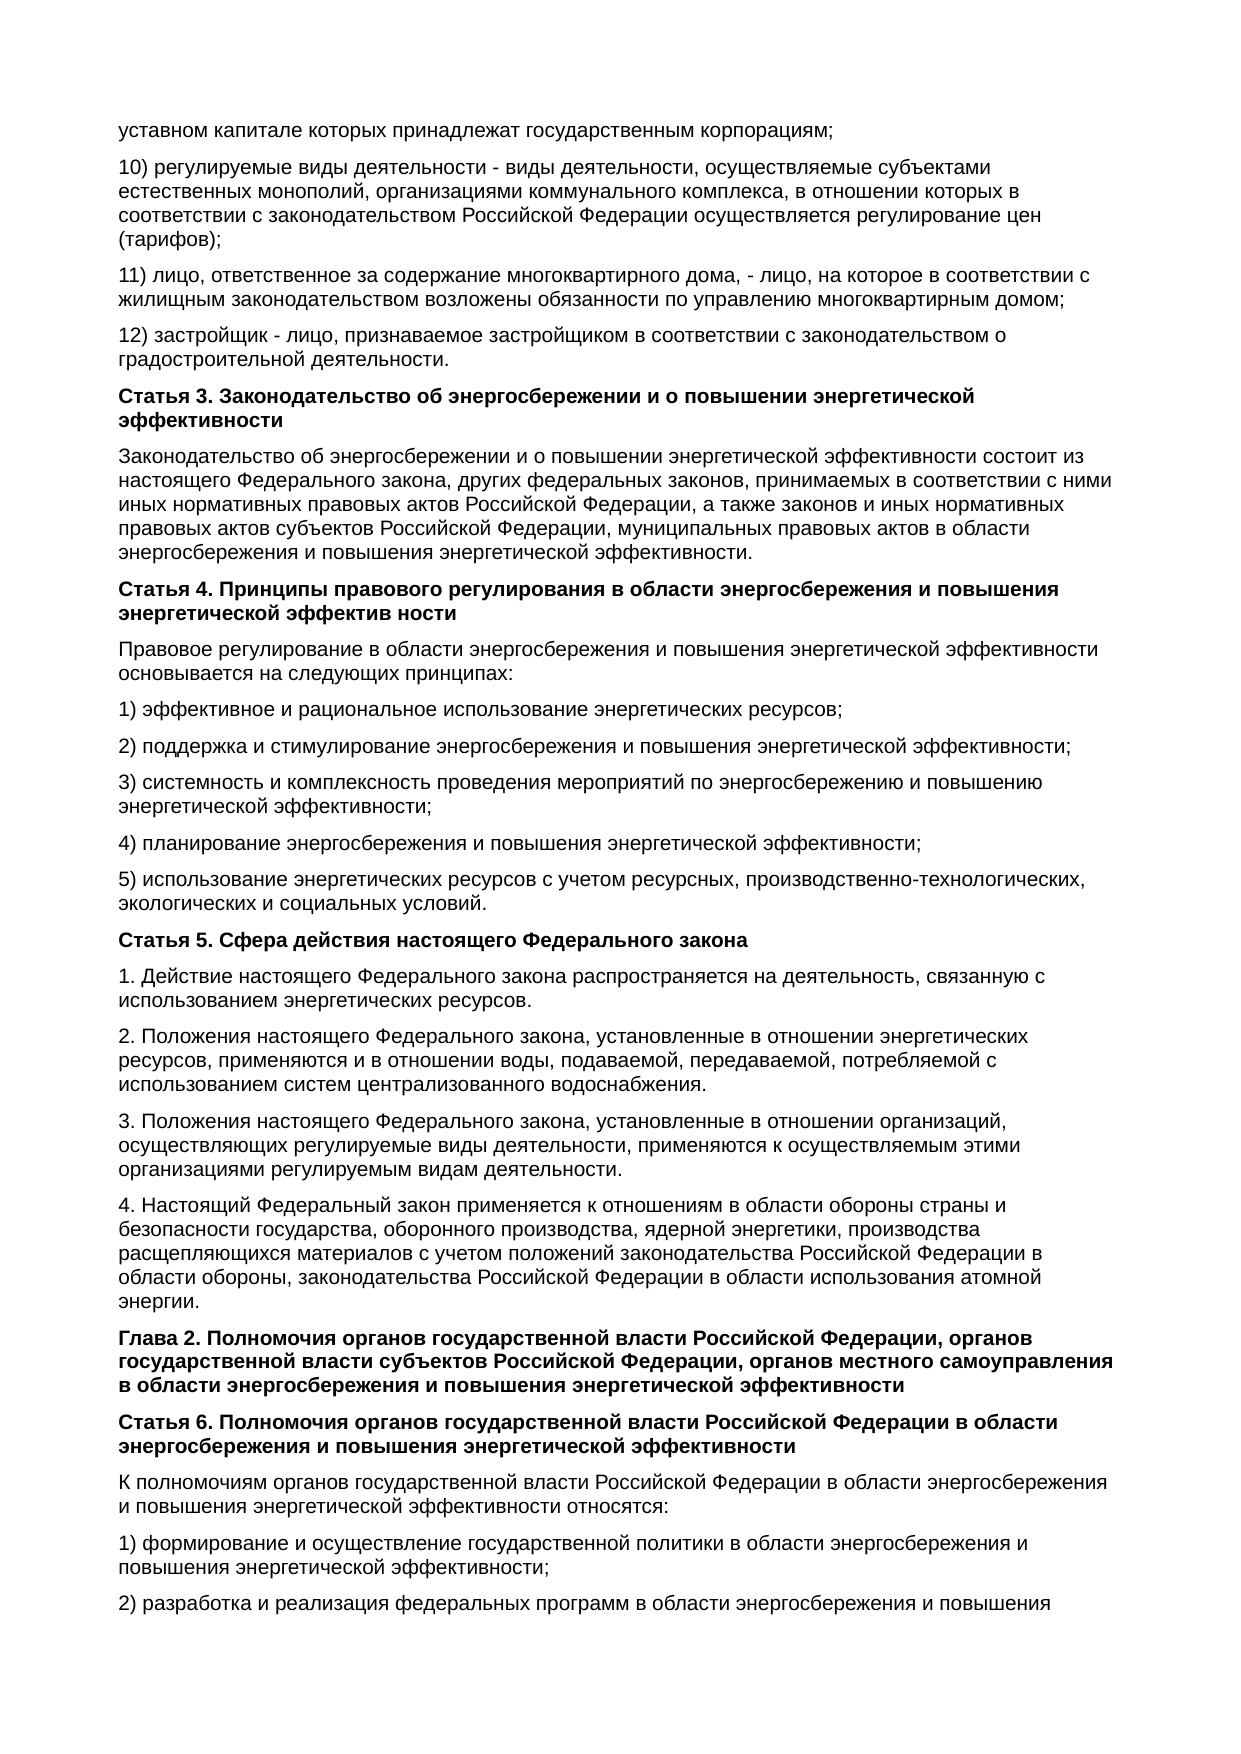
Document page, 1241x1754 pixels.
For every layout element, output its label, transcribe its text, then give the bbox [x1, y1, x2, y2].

text Статья 6. Полномочия органов государственной власти Российской Федерации в области энергосбережения и повышения энергетической эффективности [118, 1410, 1122, 1458]
text Статья 5. Сфера действия настоящего Федерального закона [118, 927, 1122, 951]
text 5) использование энергетических ресурсов с учетом ресурсных, производственно-технологических, экологических и социальных условий. [118, 867, 1122, 915]
text 11) лицо, ответственное за содержание многоквартирного дома, - лицо, на которое в соответствии с жилищным законодательством возложены обязанности по управлению многоквартирным домом; [118, 263, 1122, 311]
text К полномочиям органов государственной власти Российской Федерации в области энергосбережения и повышения энергетической эффективности относятся: [118, 1470, 1122, 1518]
text 1) эффективное и рациональное использование энергетических ресурсов; [118, 697, 1122, 721]
text 3. Положения настоящего Федерального закона, установленные в отношении организаций, осуществляющих регулируемые виды деятельности, применяются к осуществляемым этими организациями регулируемым видам деятельности. [118, 1109, 1122, 1181]
text 10) регулируемые виды деятельности - виды деятельности, осуществляемые субъектами естественных монополий, организациями коммунального комплекса, в отношении которых в соответствии с законодательством Российской Федерации осуществляется регулирование цен (тарифов); [118, 154, 1122, 250]
text Глава 2. Полномочия органов государственной власти Российской Федерации, органов государственной власти субъектов Российской Федерации, органов местного самоуправления в области энергосбережения и повышения энергетической эффективности [118, 1325, 1122, 1397]
text 4) планирование энергосбережения и повышения энергетической эффективности; [118, 831, 1122, 854]
text 2. Положения настоящего Федерального закона, установленные в отношении энергетических ресурсов, применяются и в отношении воды, подаваемой, передаваемой, потребляемой с использованием систем централизованного водоснабжения. [118, 1024, 1122, 1096]
text 1) формирование и осуществление государственной политики в области энергосбережения и повышения энергетической эффективности; [118, 1531, 1122, 1578]
text 2) разработка и реализация федеральных программ в области энергосбережения и повышения [118, 1591, 1122, 1615]
text Статья 3. Законодательство об энергосбережении и о повышении энергетической эффективности [118, 384, 1122, 432]
text уставном капитале которых принадлежат государственным корпорациям; [118, 118, 1122, 142]
text Статья 4. Принципы правового регулирования в области энергосбережения и повышения энергетической эффектив ности [118, 576, 1122, 624]
text 3) системность и комплексность проведения мероприятий по энергосбережению и повышению энергетической эффективности; [118, 770, 1122, 818]
text 4. Настоящий Федеральный закон применяется к отношениям в области обороны страны и безопасности государства, оборонного производства, ядерной энергетики, производства расщепляющихся материалов с учетом положений законодательства Российской Федерации в области обороны, законодательства Российской Федерации в области использования атомной энергии. [118, 1193, 1122, 1313]
text 2) поддержка и стимулирование энергосбережения и повышения энергетической эффективности; [118, 734, 1122, 758]
text Законодательство об энергосбережении и о повышении энергетической эффективности состоит из настоящего Федерального закона, других федеральных законов, принимаемых в соответствии с ними иных нормативных правовых актов Российской Федерации, а также законов и иных нормативных правовых актов субъектов Российской Федерации, муниципальных правовых актов в области энергосбережения и повышения энергетической эффективности. [118, 444, 1122, 564]
text 12) застройщик - лицо, признаваемое застройщиком в соответствии с законодательством о градостроительной деятельности. [118, 323, 1122, 371]
text Правовое регулирование в области энергосбережения и повышения энергетической эффективности основывается на следующих принципах: [118, 637, 1122, 685]
text 1. Действие настоящего Федерального закона распространяется на деятельность, связанную с использованием энергетических ресурсов. [118, 964, 1122, 1012]
